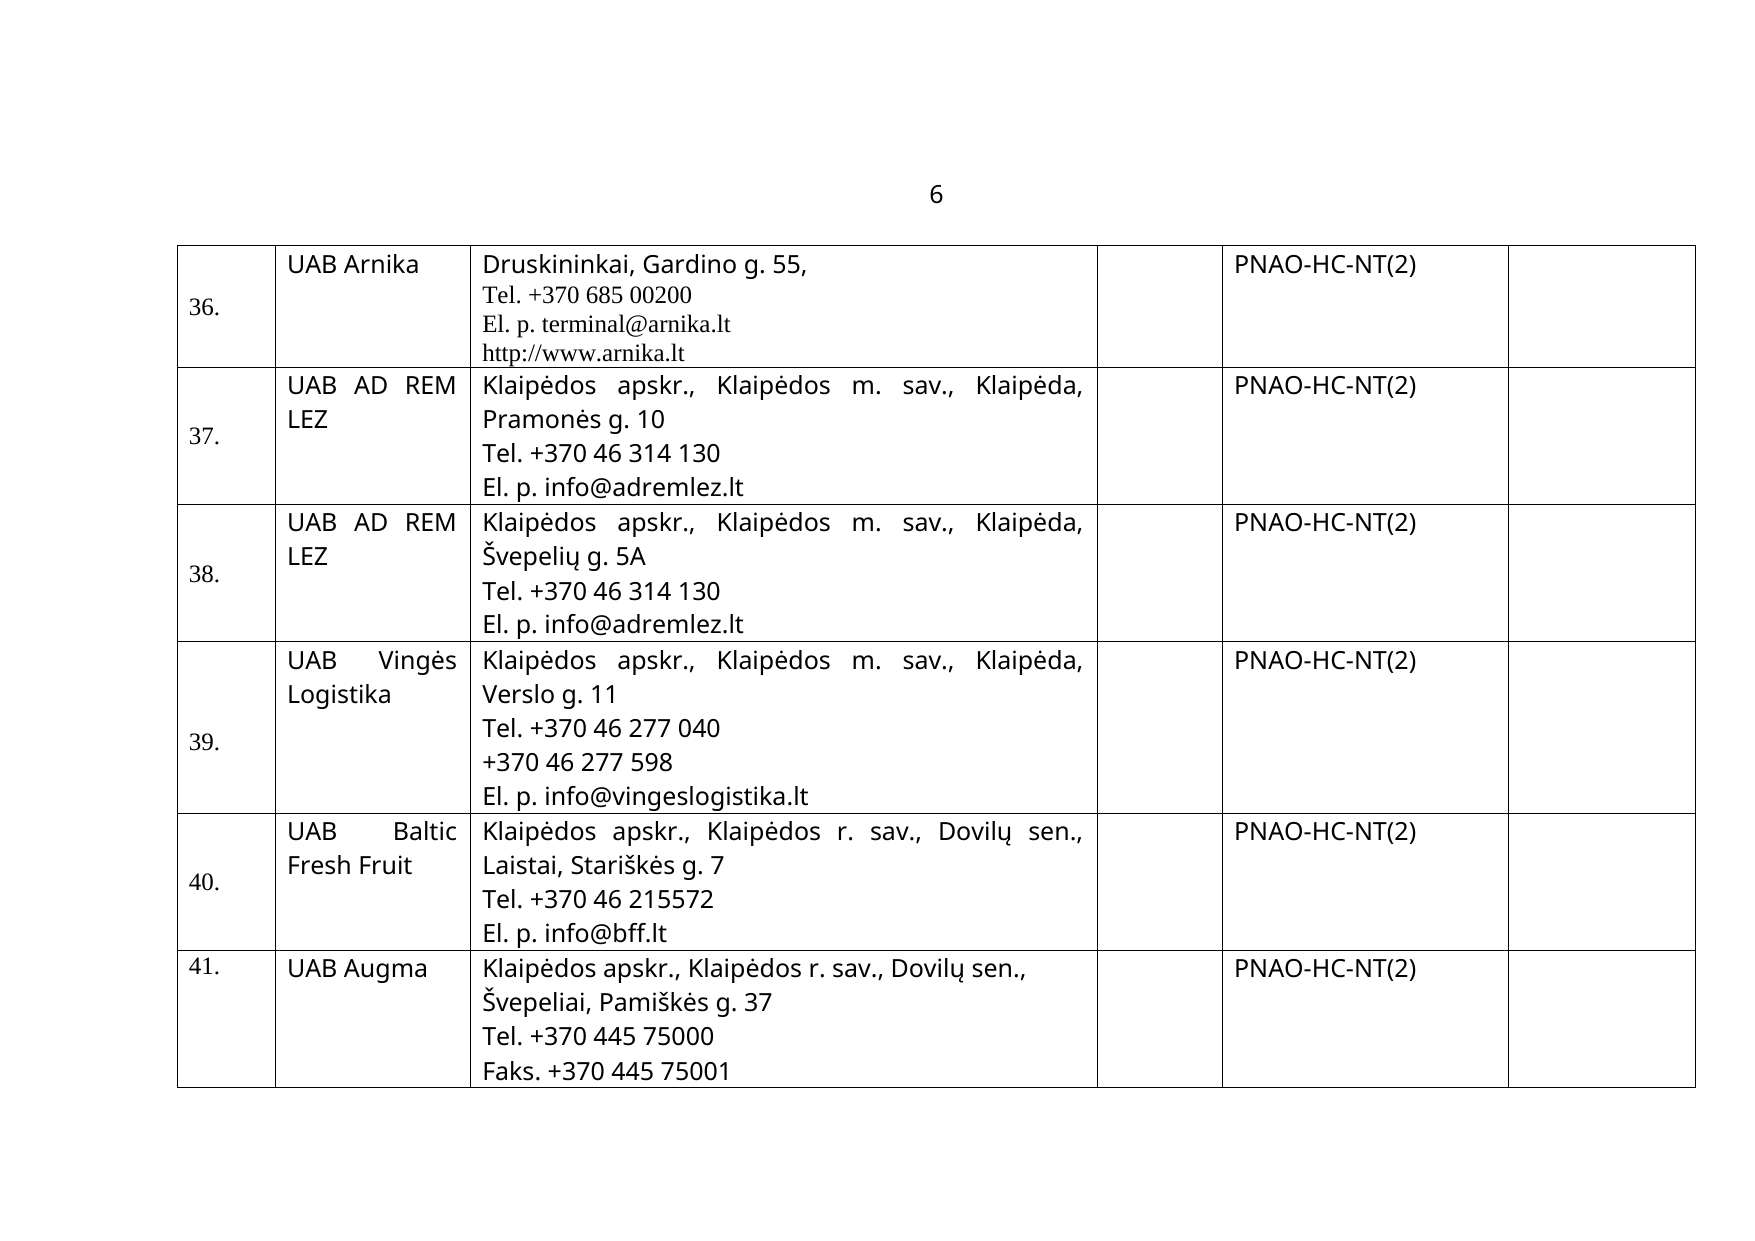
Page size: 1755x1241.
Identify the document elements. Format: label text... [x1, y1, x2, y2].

table_cell Klaipėdos apskr., Klaipėdos m. sav., Klaipėda, Švepelių g. 5A Tel. +370 46 314 130 El. p. info@adremlez.lt [471, 505, 1097, 641]
table_cell [1098, 642, 1222, 813]
table_cell [1509, 368, 1695, 504]
table_cell UAB Vingės Logistika [276, 642, 470, 813]
table_cell UAB AD REM LEZ [276, 368, 470, 504]
table_cell Druskininkai, Gardino g. 55, Tel. +370 685 00200 El. p. terminal@arnika.lt http://www.arnika.lt [471, 246, 1097, 367]
table_cell 39. [178, 642, 275, 813]
table_cell [1098, 246, 1222, 367]
table_cell [1509, 642, 1695, 813]
table_cell 38. [178, 505, 275, 641]
table_cell PNAO-HC-NT(2) [1223, 368, 1508, 504]
table_cell 40. [178, 814, 275, 950]
table_cell [1098, 814, 1222, 950]
table_cell Klaipėdos apskr., Klaipėdos m. sav., Klaipėda, Verslo g. 11 Tel. +370 46 277 040 +370 46 277 598 El. p. info@vingeslogistika.lt [471, 642, 1097, 813]
table_cell PNAO-HC-NT(2) [1223, 505, 1508, 641]
table_cell UAB Augma [276, 951, 470, 1087]
table_cell [1509, 951, 1695, 1087]
table_cell 36. [178, 246, 275, 367]
table_cell Klaipėdos apskr., Klaipėdos m. sav., Klaipėda, Pramonės g. 10 Tel. +370 46 314 130 El. p. info@adremlez.lt [471, 368, 1097, 504]
table_cell [1098, 368, 1222, 504]
table_cell PNAO-HC-NT(2) [1223, 642, 1508, 813]
table_cell [1509, 505, 1695, 641]
table_cell PNAO-HC-NT(2) [1223, 246, 1508, 367]
table_cell PNAO-HC-NT(2) [1223, 951, 1508, 1087]
table_cell UAB Arnika [276, 246, 470, 367]
table_cell UAB Baltic Fresh Fruit [276, 814, 470, 950]
table_cell PNAO-HC-NT(2) [1223, 814, 1508, 950]
table_cell 37. [178, 368, 275, 504]
table_cell [1098, 505, 1222, 641]
table_cell Klaipėdos apskr., Klaipėdos r. sav., Dovilų sen., Švepeliai, Pamiškės g. 37 Tel. +370 445 75000 Faks. +370 445 75001 [471, 951, 1097, 1087]
table_cell [1509, 246, 1695, 367]
table_cell 41. [178, 951, 275, 1087]
table_cell UAB AD REM LEZ [276, 505, 470, 641]
table_cell Klaipėdos apskr., Klaipėdos r. sav., Dovilų sen., Laistai, Stariškės g. 7 Tel. +370 46 215572 El. p. info@bff.lt [471, 814, 1097, 950]
table_cell [1098, 951, 1222, 1087]
table_cell [1509, 814, 1695, 950]
